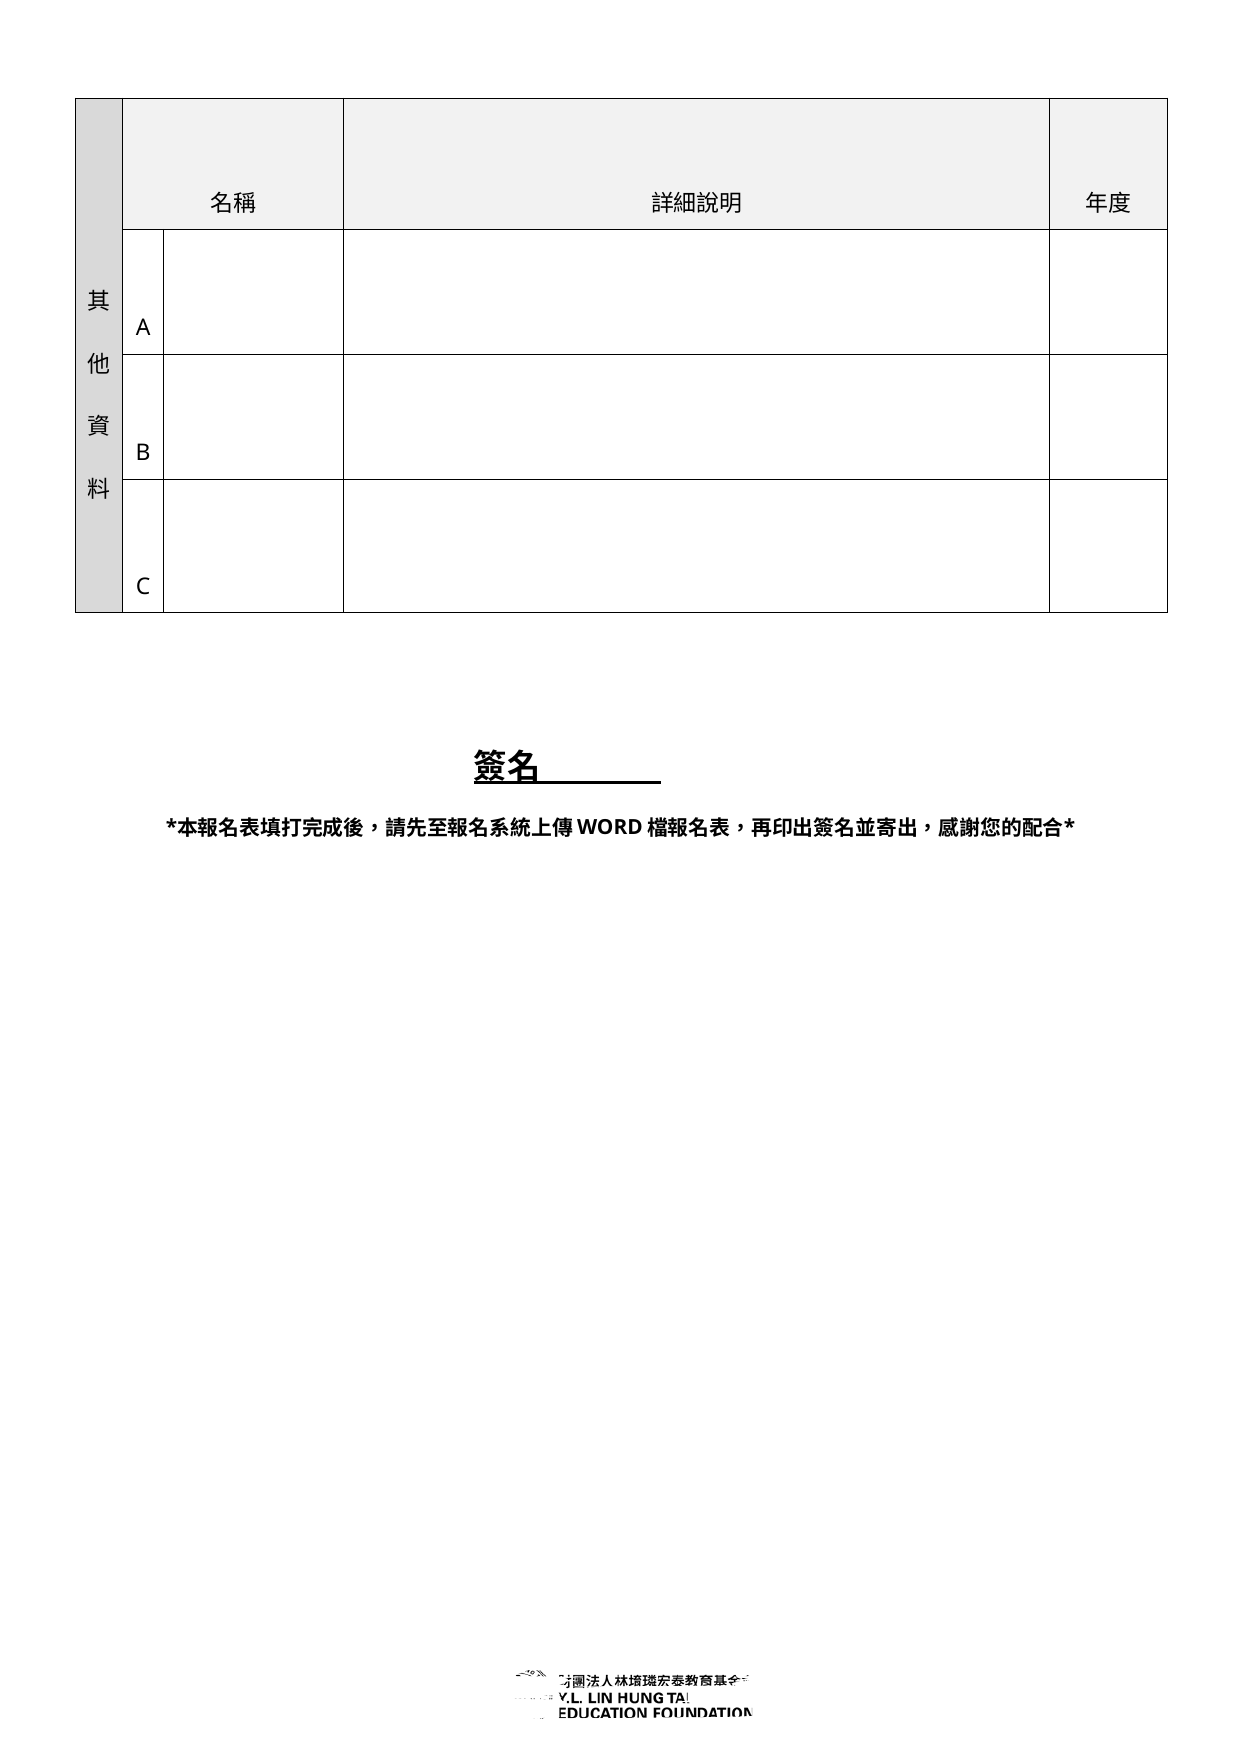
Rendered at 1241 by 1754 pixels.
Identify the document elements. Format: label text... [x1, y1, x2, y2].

table_header 詳細說明 [344, 99, 1049, 229]
table_cell [164, 480, 343, 612]
table_cell A [123, 230, 163, 354]
table_cell [1050, 230, 1167, 354]
table_cell B [123, 355, 163, 479]
table_cell [164, 355, 343, 479]
table_header 其他資料 [76, 99, 122, 612]
table_cell [164, 230, 343, 354]
table_cell [1050, 355, 1167, 479]
table_cell [344, 230, 1049, 354]
table_header 名稱 [123, 99, 343, 229]
text 簽名 [75, 722, 1165, 785]
table_cell [1050, 480, 1167, 612]
table_cell [344, 355, 1049, 479]
table_cell [344, 480, 1049, 612]
text *本報名表填打完成後，請先至報名系統上傳WORD檔報名表，再印出簽名並寄出，感謝您的配合* [75, 785, 1165, 847]
table_header 年度 [1050, 99, 1167, 229]
table_cell C [123, 480, 163, 612]
